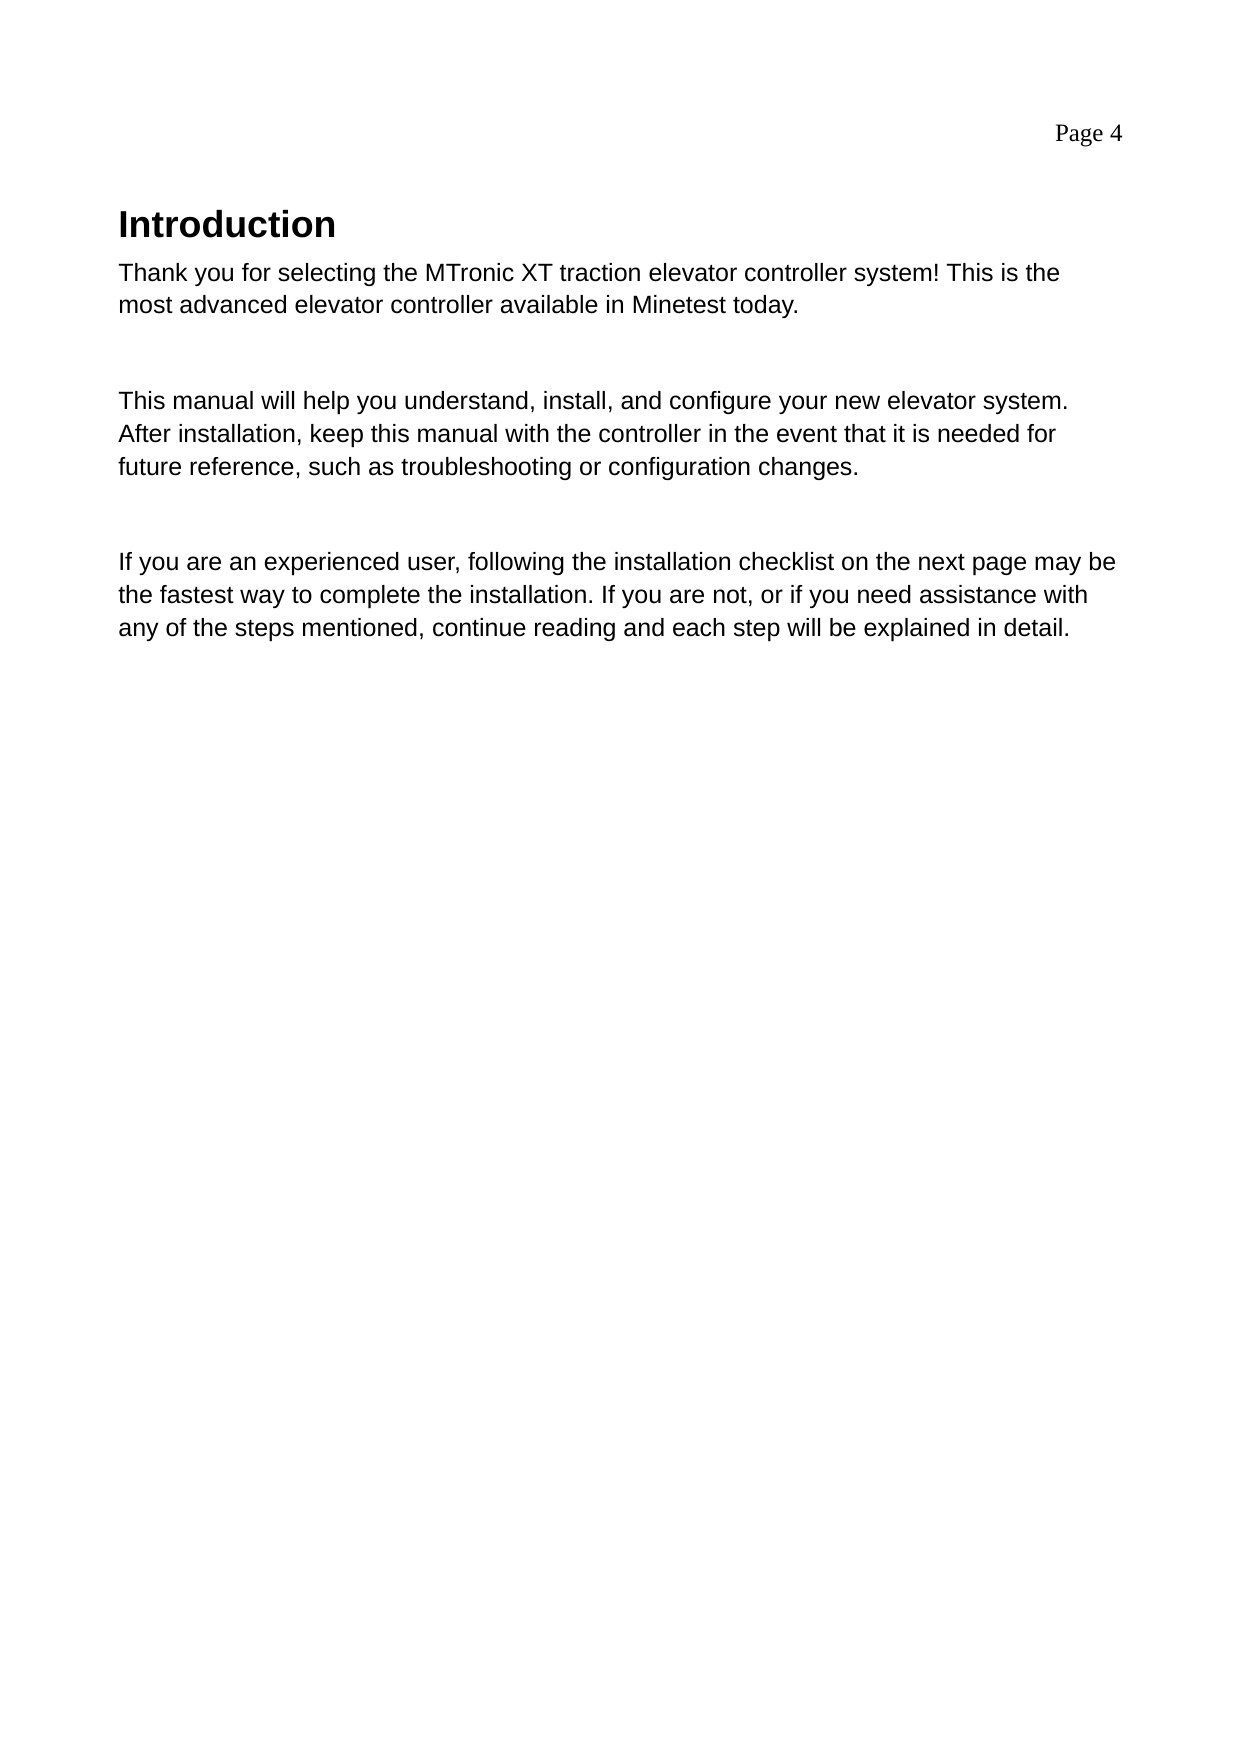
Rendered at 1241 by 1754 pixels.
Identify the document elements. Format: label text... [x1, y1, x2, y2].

text This manual will help you understand, install, and configure your new elevator system. After installation, keep this manual with the controller in the event that it is needed for future reference, such as troubleshooting or configuration changes. [118, 386, 1122, 481]
subtitle Introduction [118, 202, 1122, 245]
text Thank you for selecting the MTronic XT traction elevator controller system! This is the most advanced elevator controller available in Minetest today. [118, 257, 1122, 319]
text If you are an experienced user, following the installation checklist on the next page may be the fastest way to complete the installation. If you are not, or if you need assistance with any of the steps mentioned, continue reading and each step will be explained in detail. [118, 547, 1122, 642]
